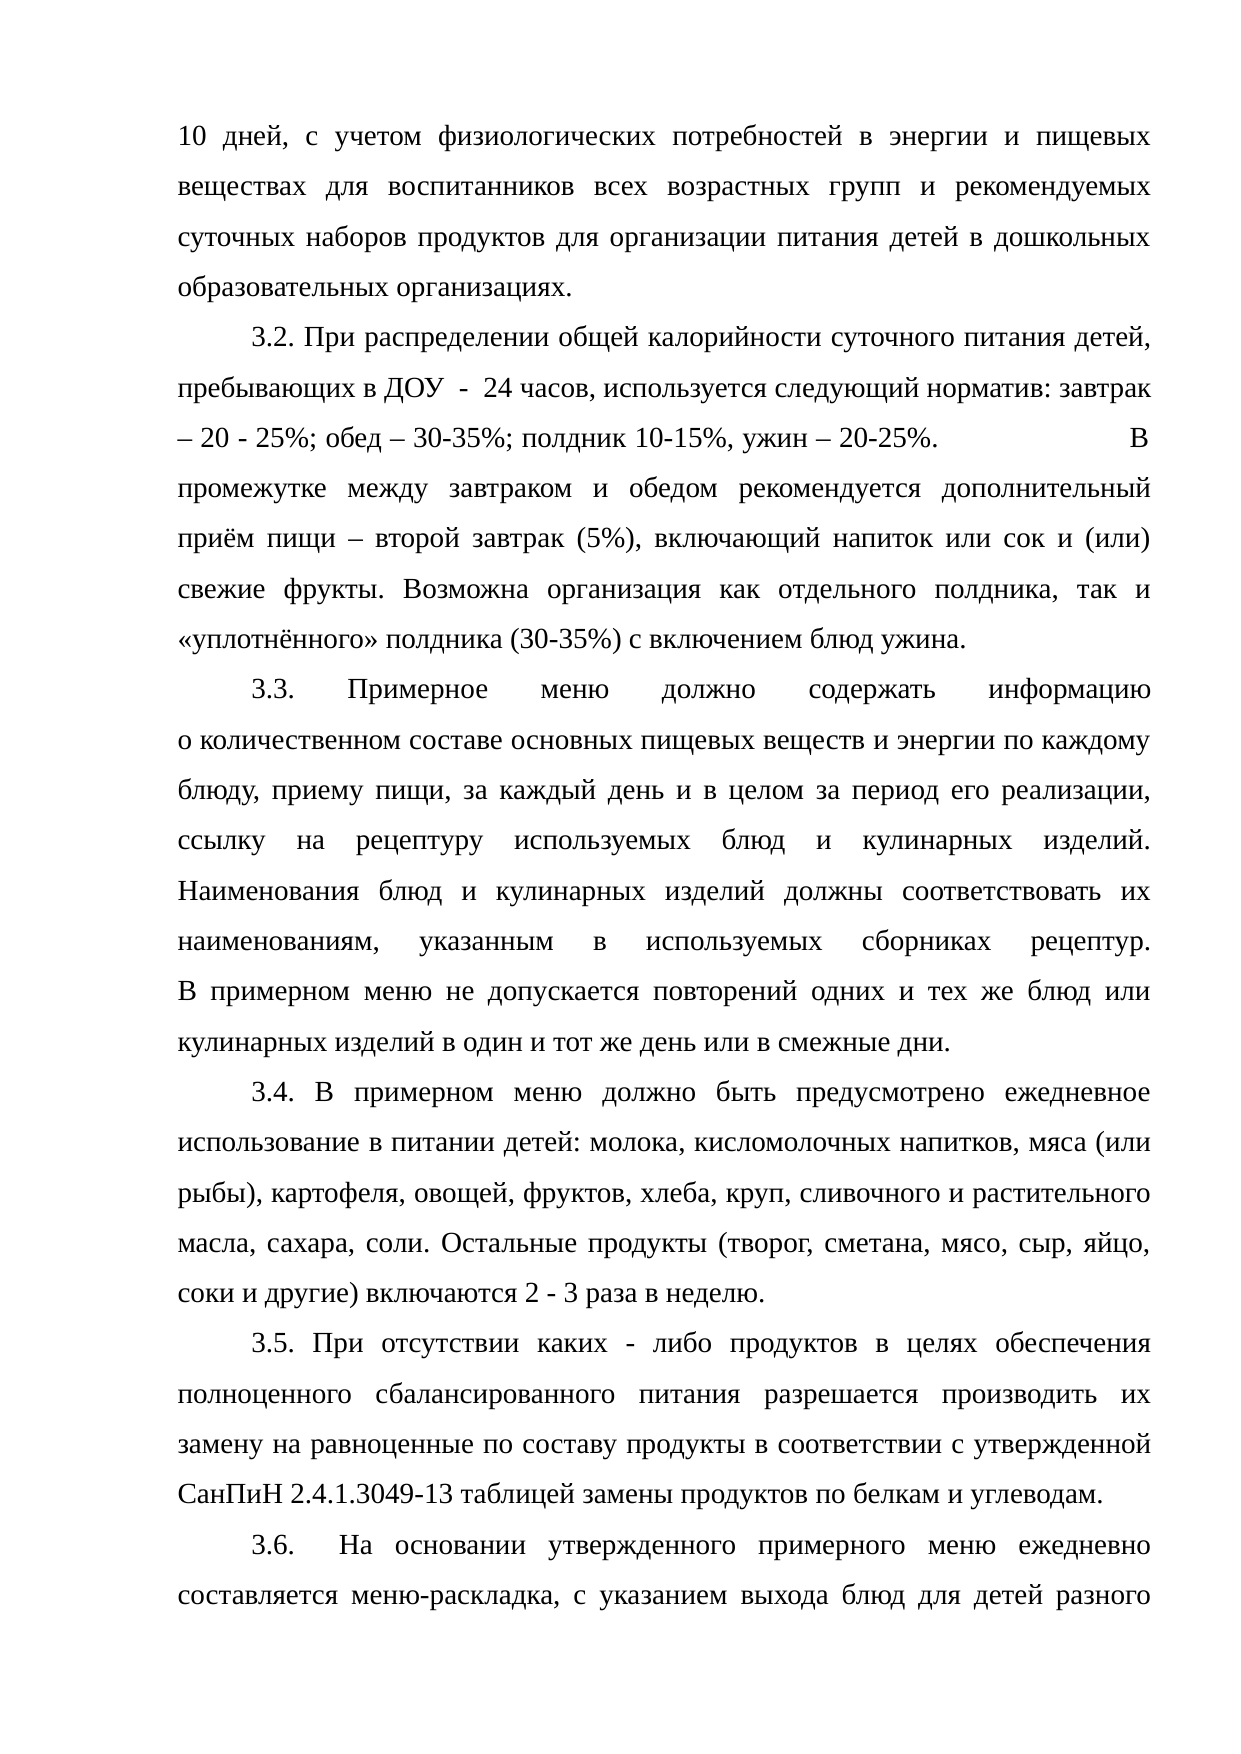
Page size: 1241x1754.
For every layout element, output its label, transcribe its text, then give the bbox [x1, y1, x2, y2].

text 3.2. При распределении общей калорийности суточного питания детей, пребывающих в ДОУ - 24 часов, используется следующий норматив: завтрак – 20 - 25%; обед – 30-35%; полдник 10-15%, ужин – 20-25%. В промежутке между завтраком и обедом рекомендуется дополнительный приём пищи – второй завтрак (5%), включающий напиток или сок и (или) свежие фрукты. Возможна организация как отдельного полдника, так и «уплотнённого» полдника (30-35%) с включением блюд ужина. [177, 319, 1152, 655]
text 3.3. Примерное меню должно содержать информацию о количественном составе основных пищевых веществ и энергии по каждому блюду, приему пищи, за каждый день и в целом за период его реализации, ссылку на рецептуру используемых блюд и кулинарных изделий. Наименования блюд и кулинарных изделий должны соответствовать их наименованиям, указанным в используемых сборниках рецептур. В примерном меню не допускается повторений одних и тех же блюд или кулинарных изделий в один и тот же день или в смежные дни. [177, 672, 1152, 1057]
text 3.5. При отсутствии каких - либо продуктов в целях обеспечения полноценного сбалансированного питания разрешается производить их замену на равноценные по составу продукты в соответствии с утвержденной СанПиН 2.4.1.3049-13 таблицей замены продуктов по белкам и углеводам. [177, 1326, 1152, 1510]
text 3.4. В примерном меню должно быть предусмотрено ежедневное использование в питании детей: молока, кисломолочных напитков, мяса (или рыбы), картофеля, овощей, фруктов, хлеба, круп, сливочного и растительного масла, сахара, соли. Остальные продукты (творог, сметана, мясо, сыр, яйцо, соки и другие) включаются 2 - 3 раза в неделю. [177, 1074, 1152, 1309]
text 3.6. На основании утвержденного примерного меню ежедневно составляется меню-раскладка, с указанием выхода блюд для детей разного [177, 1527, 1152, 1611]
text 10 дней, с учетом физиологических потребностей в энергии и пищевых веществах для воспитанников всех возрастных групп и рекомендуемых суточных наборов продуктов для организации питания детей в дошкольных образовательных организациях. [177, 118, 1152, 303]
